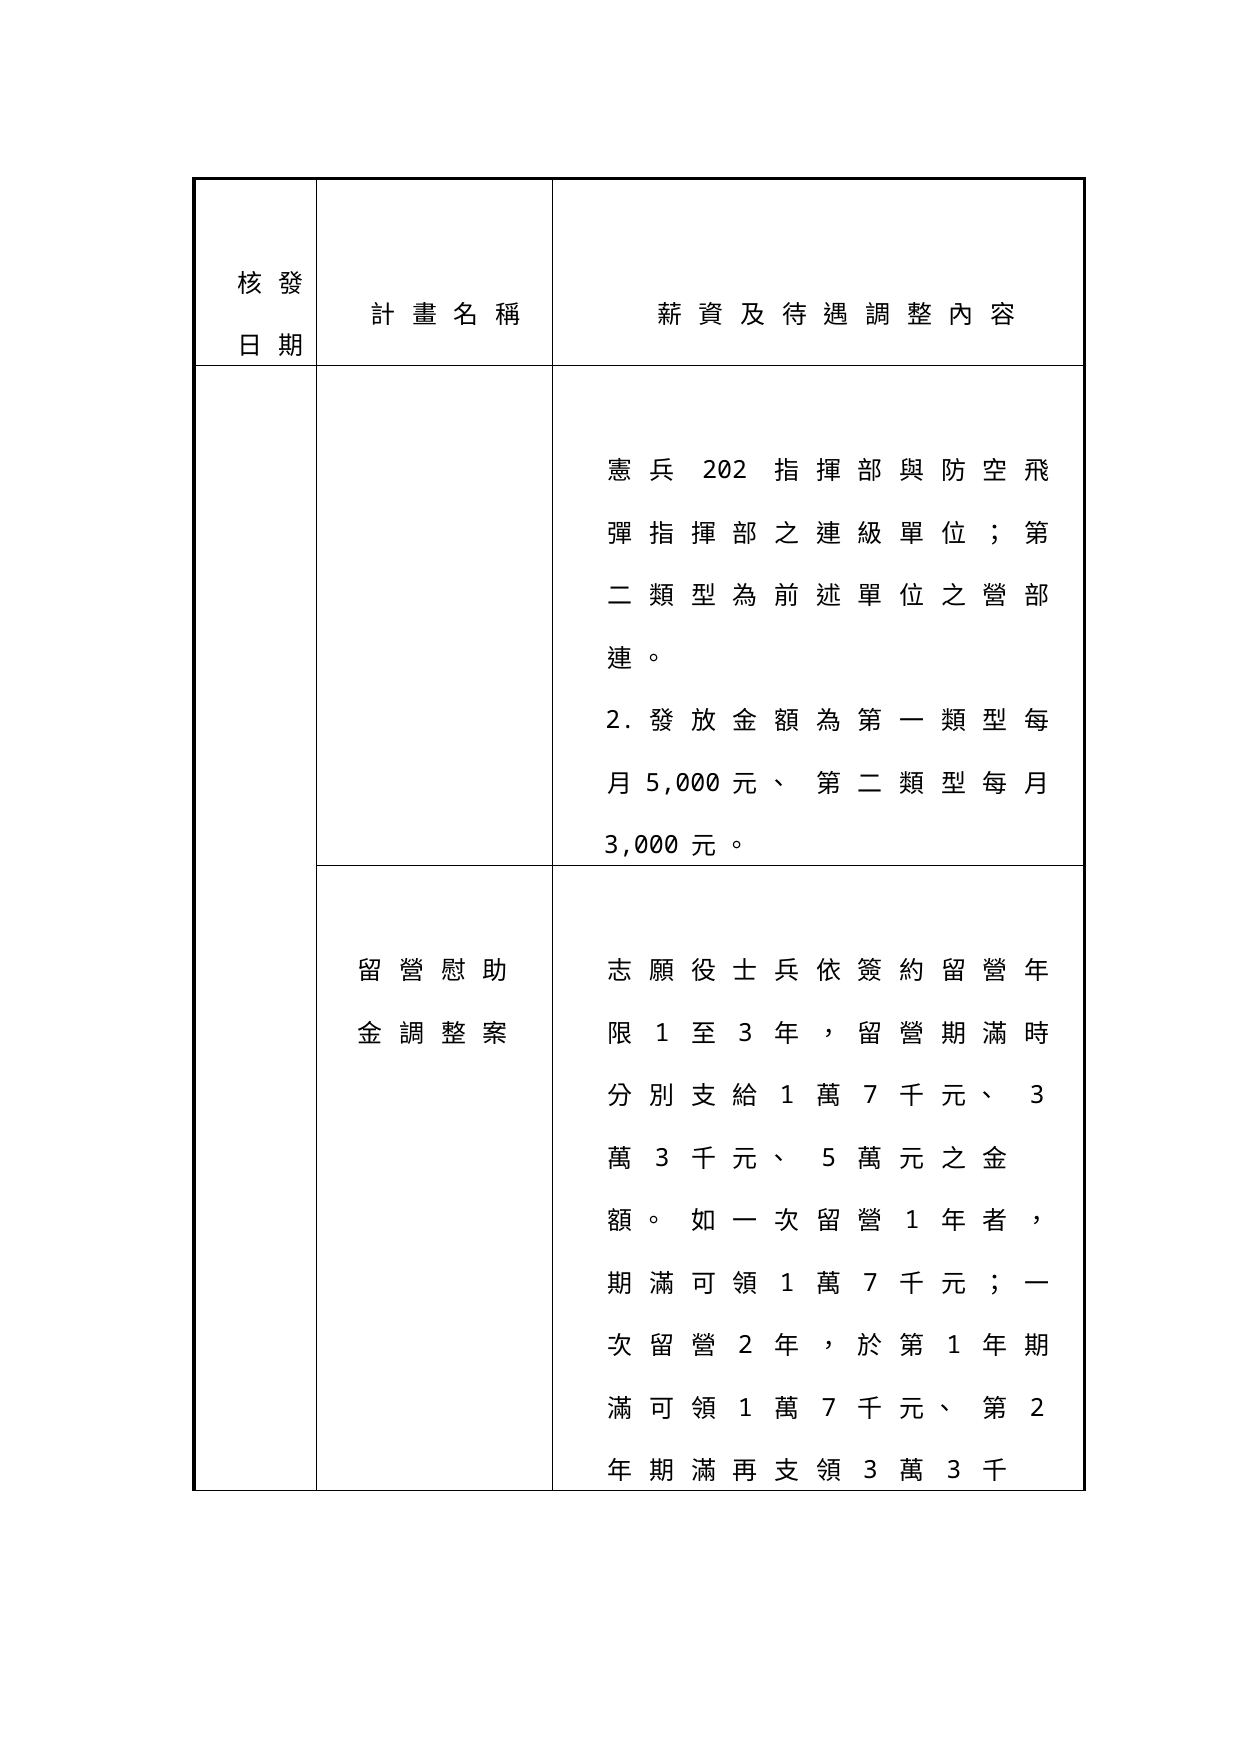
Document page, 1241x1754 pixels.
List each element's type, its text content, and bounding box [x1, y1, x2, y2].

table_cell 留營慰助金調整案 [317, 866, 552, 1490]
table_cell [317, 366, 552, 865]
table_header 核發日期 [196, 180, 316, 365]
table_cell [196, 366, 316, 1490]
table_cell 志願役士兵依簽約留營年限1至3年，留營期滿時分別支給1萬7千元、3萬3千元、5萬元之金額。如一次留營1年者，期滿可領1萬7千元；一次留營2年，於第1年期滿可領1萬7千元、第2年期滿再支領3萬3千 [553, 866, 1083, 1490]
table_header 計畫名稱 [317, 180, 552, 365]
table_cell 憲兵202指揮部與防空飛彈指揮部之連級單位；第二類型為前述單位之營部連。 2.發放金額為第一類型每月5,000元、第二類型每月3,000元。 [553, 366, 1083, 865]
table_header 薪資及待遇調整內容 [553, 180, 1083, 365]
